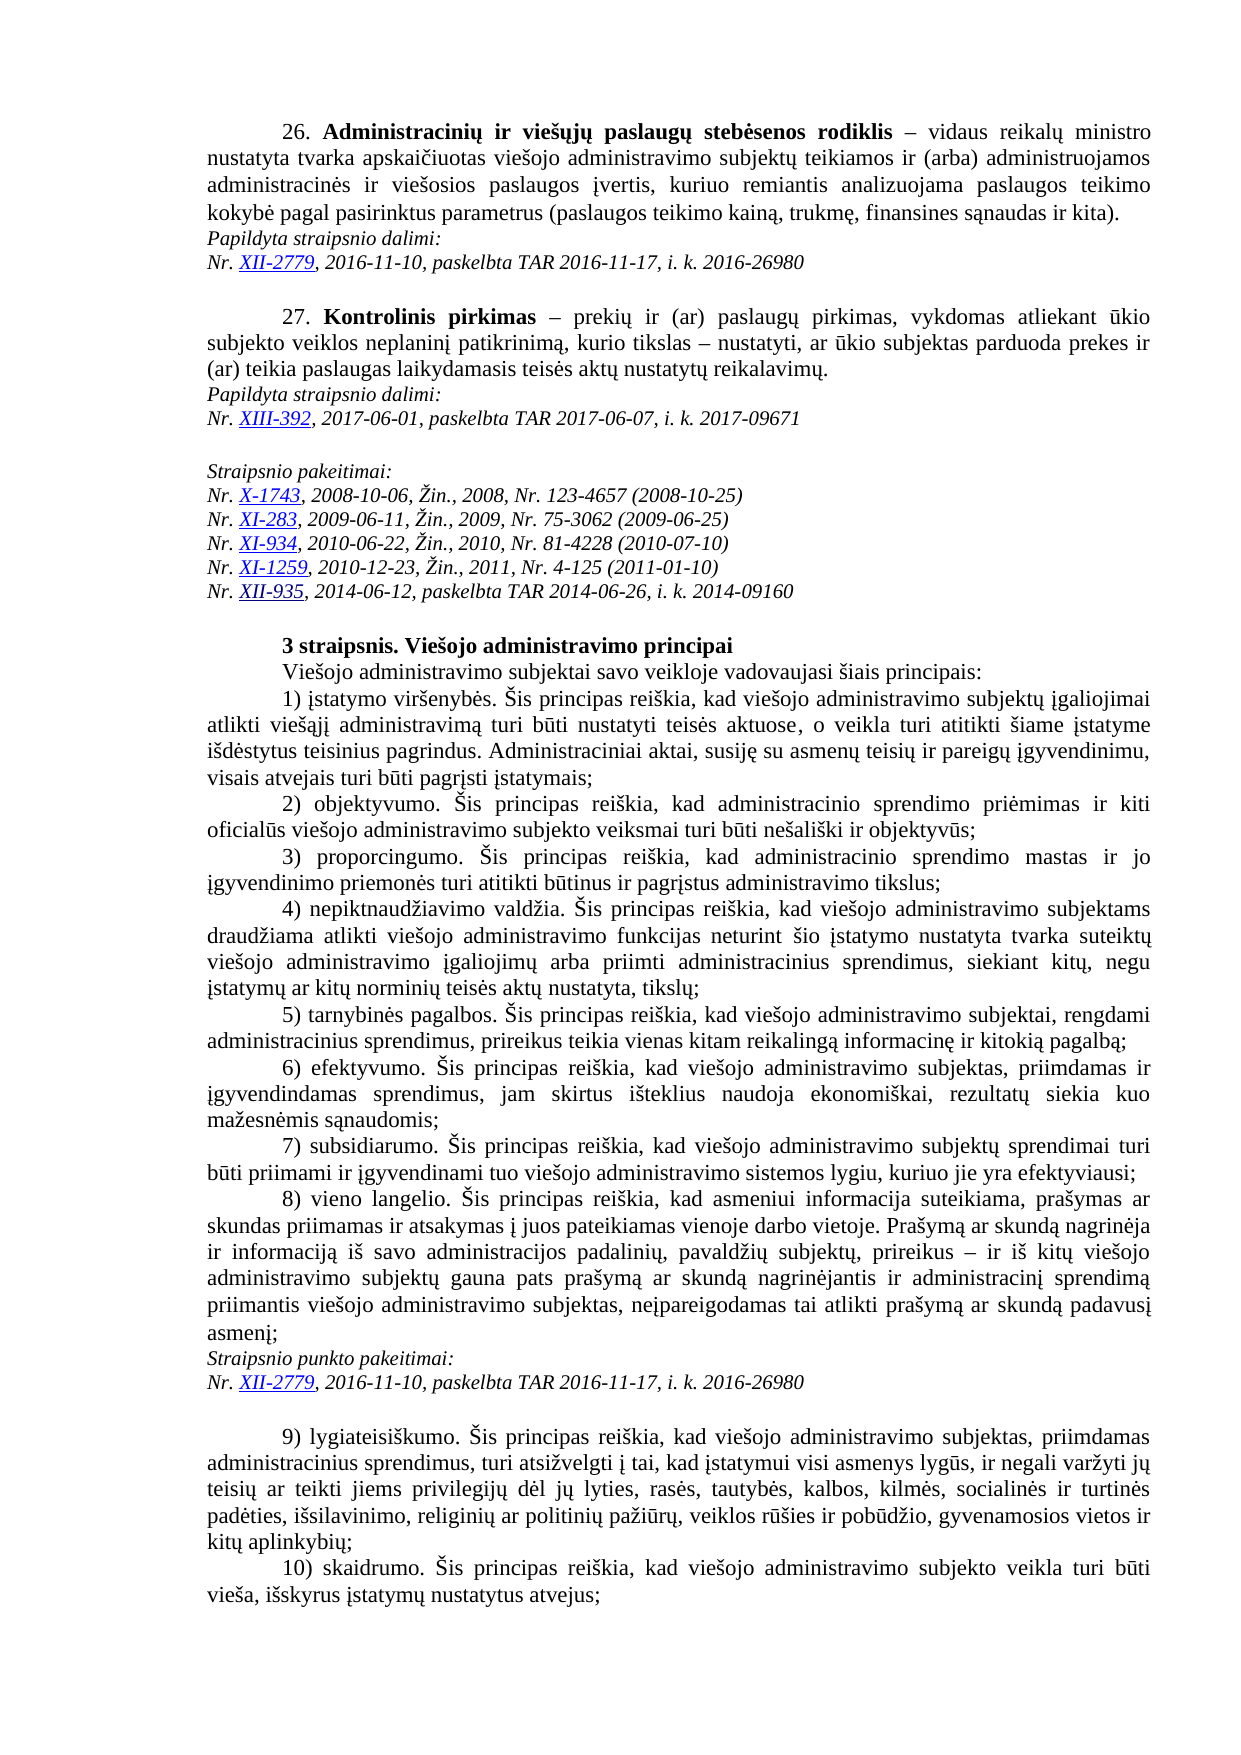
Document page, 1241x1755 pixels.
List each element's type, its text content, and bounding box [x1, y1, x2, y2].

text 2) objektyvumo. Šis principas reiškia, kad administracinio sprendimo priėmimas ir kiti oficialūs viešojo administravimo subjekto veiksmai turi būti nešališki ir objektyvūs; [207, 790, 1152, 843]
text Papildyta straipsnio dalimi: [207, 382, 1152, 406]
text 3 straipsnis. Viešojo administravimo principai [207, 632, 1152, 658]
text 27. Kontrolinis pirkimas – prekių ir (ar) paslaugų pirkimas, vykdomas atliekant ūkio subjekto veiklos neplaninį patikrinimą, kurio tikslas – nustatyti, ar ūkio subjektas parduoda prekes ir (ar) teikia paslaugas laikydamasis teisės aktų nustatytų reikalavimų. [207, 303, 1152, 382]
text Nr. XII-2779, 2016-11-10, paskelbta TAR 2016-11-17, i. k. 2016-26980 [207, 250, 1152, 274]
text 3) proporcingumo. Šis principas reiškia, kad administracinio sprendimo mastas ir jo įgyvendinimo priemonės turi atitikti būtinus ir pagrįstus administravimo tikslus; [207, 843, 1152, 895]
text 26. Administracinių ir viešųjų paslaugų stebėsenos rodiklis – vidaus reikalų ministro nustatyta tvarka apskaičiuotas viešojo administravimo subjektų teikiamos ir (arba) administruojamos administracinės ir viešosios paslaugos įvertis, kuriuo remiantis analizuojama paslaugos teikimo kokybė pagal pasirinktus parametrus (paslaugos teikimo kainą, trukmę, finansines sąnaudas ir kita). [207, 118, 1152, 226]
text Nr. XIII-392, 2017-06-01, paskelbta TAR 2017-06-07, i. k. 2017-09671 [207, 406, 1152, 430]
text Nr. X-1743, 2008-10-06, Žin., 2008, Nr. 123-4657 (2008-10-25) [207, 483, 1152, 507]
text 10) skaidrumo. Šis principas reiškia, kad viešojo administravimo subjekto veikla turi būti vieša, išskyrus įstatymų nustatytus atvejus; [207, 1554, 1152, 1607]
text 5) tarnybinės pagalbos. Šis principas reiškia, kad viešojo administravimo subjektai, rengdami administracinius sprendimus, prireikus teikia vienas kitam reikalingą informacinę ir kitokią pagalbą; [207, 1001, 1152, 1053]
text 9) lygiateisiškumo. Šis principas reiškia, kad viešojo administravimo subjektas, priimdamas administracinius sprendimus, turi atsižvelgti į tai, kad įstatymui visi asmenys lygūs, ir negali varžyti jų teisių ar teikti jiems privilegijų dėl jų lyties, rasės, tautybės, kalbos, kilmės, socialinės ir turtinės padėties, išsilavinimo, religinių ar politinių pažiūrų, veiklos rūšies ir pobūdžio, gyvenamosios vietos ir kitų aplinkybių; [207, 1423, 1152, 1554]
text Nr. XII-2779, 2016-11-10, paskelbta TAR 2016-11-17, i. k. 2016-26980 [207, 1370, 1152, 1394]
text 4) nepiktnaudžiavimo valdžia. Šis principas reiškia, kad viešojo administravimo subjektams draudžiama atlikti viešojo administravimo funkcijas neturint šio įstatymo nustatyta tvarka suteiktų viešojo administravimo įgaliojimų arba priimti administracinius sprendimus, siekiant kitų, negu įstatymų ar kitų norminių teisės aktų nustatyta, tikslų; [207, 895, 1152, 1001]
text Viešojo administravimo subjektai savo veikloje vadovaujasi šiais principais: [207, 658, 1152, 684]
text 7) subsidiarumo. Šis principas reiškia, kad viešojo administravimo subjektų sprendimai turi būti priimami ir įgyvendinami tuo viešojo administravimo sistemos lygiu, kuriuo jie yra efektyviausi; [207, 1133, 1152, 1185]
text 8) vieno langelio. Šis principas reiškia, kad asmeniui informacija suteikiama, prašymas ar skundas priimamas ir atsakymas į juos pateikiamas vienoje darbo vietoje. Prašymą ar skundą nagrinėja ir informaciją iš savo administracijos padalinių, pavaldžių subjektų, prireikus – ir iš kitų viešojo administravimo subjektų gauna pats prašymą ar skundą nagrinėjantis ir administracinį sprendimą priimantis viešojo administravimo subjektas, neįpareigodamas tai atlikti prašymą ar skundą padavusį asmenį; [207, 1185, 1152, 1346]
text Nr. XI-283, 2009-06-11, Žin., 2009, Nr. 75-3062 (2009-06-25) [207, 507, 1152, 531]
text Straipsnio pakeitimai: [207, 459, 1152, 483]
text Straipsnio punkto pakeitimai: [207, 1346, 1152, 1370]
text Nr. XI-934, 2010-06-22, Žin., 2010, Nr. 81-4228 (2010-07-10) [207, 531, 1152, 555]
text 6) efektyvumo. Šis principas reiškia, kad viešojo administravimo subjektas, priimdamas ir įgyvendindamas sprendimus, jam skirtus išteklius naudoja ekonomiškai, rezultatų siekia kuo mažesnėmis sąnaudomis; [207, 1053, 1152, 1133]
text Papildyta straipsnio dalimi: [207, 226, 1152, 250]
text Nr. XI-1259, 2010-12-23, Žin., 2011, Nr. 4-125 (2011-01-10) [207, 555, 1152, 579]
text Nr. XII-935, 2014-06-12, paskelbta TAR 2014-06-26, i. k. 2014-09160 [207, 579, 1152, 603]
text 1) įstatymo viršenybės. Šis principas reiškia, kad viešojo administravimo subjektų įgaliojimai atlikti viešąjį administravimą turi būti nustatyti teisės aktuose, o veikla turi atitikti šiame įstatyme išdėstytus teisinius pagrindus. Administraciniai aktai, susiję su asmenų teisių ir pareigų įgyvendinimu, visais atvejais turi būti pagrįsti įstatymais; [207, 684, 1152, 790]
